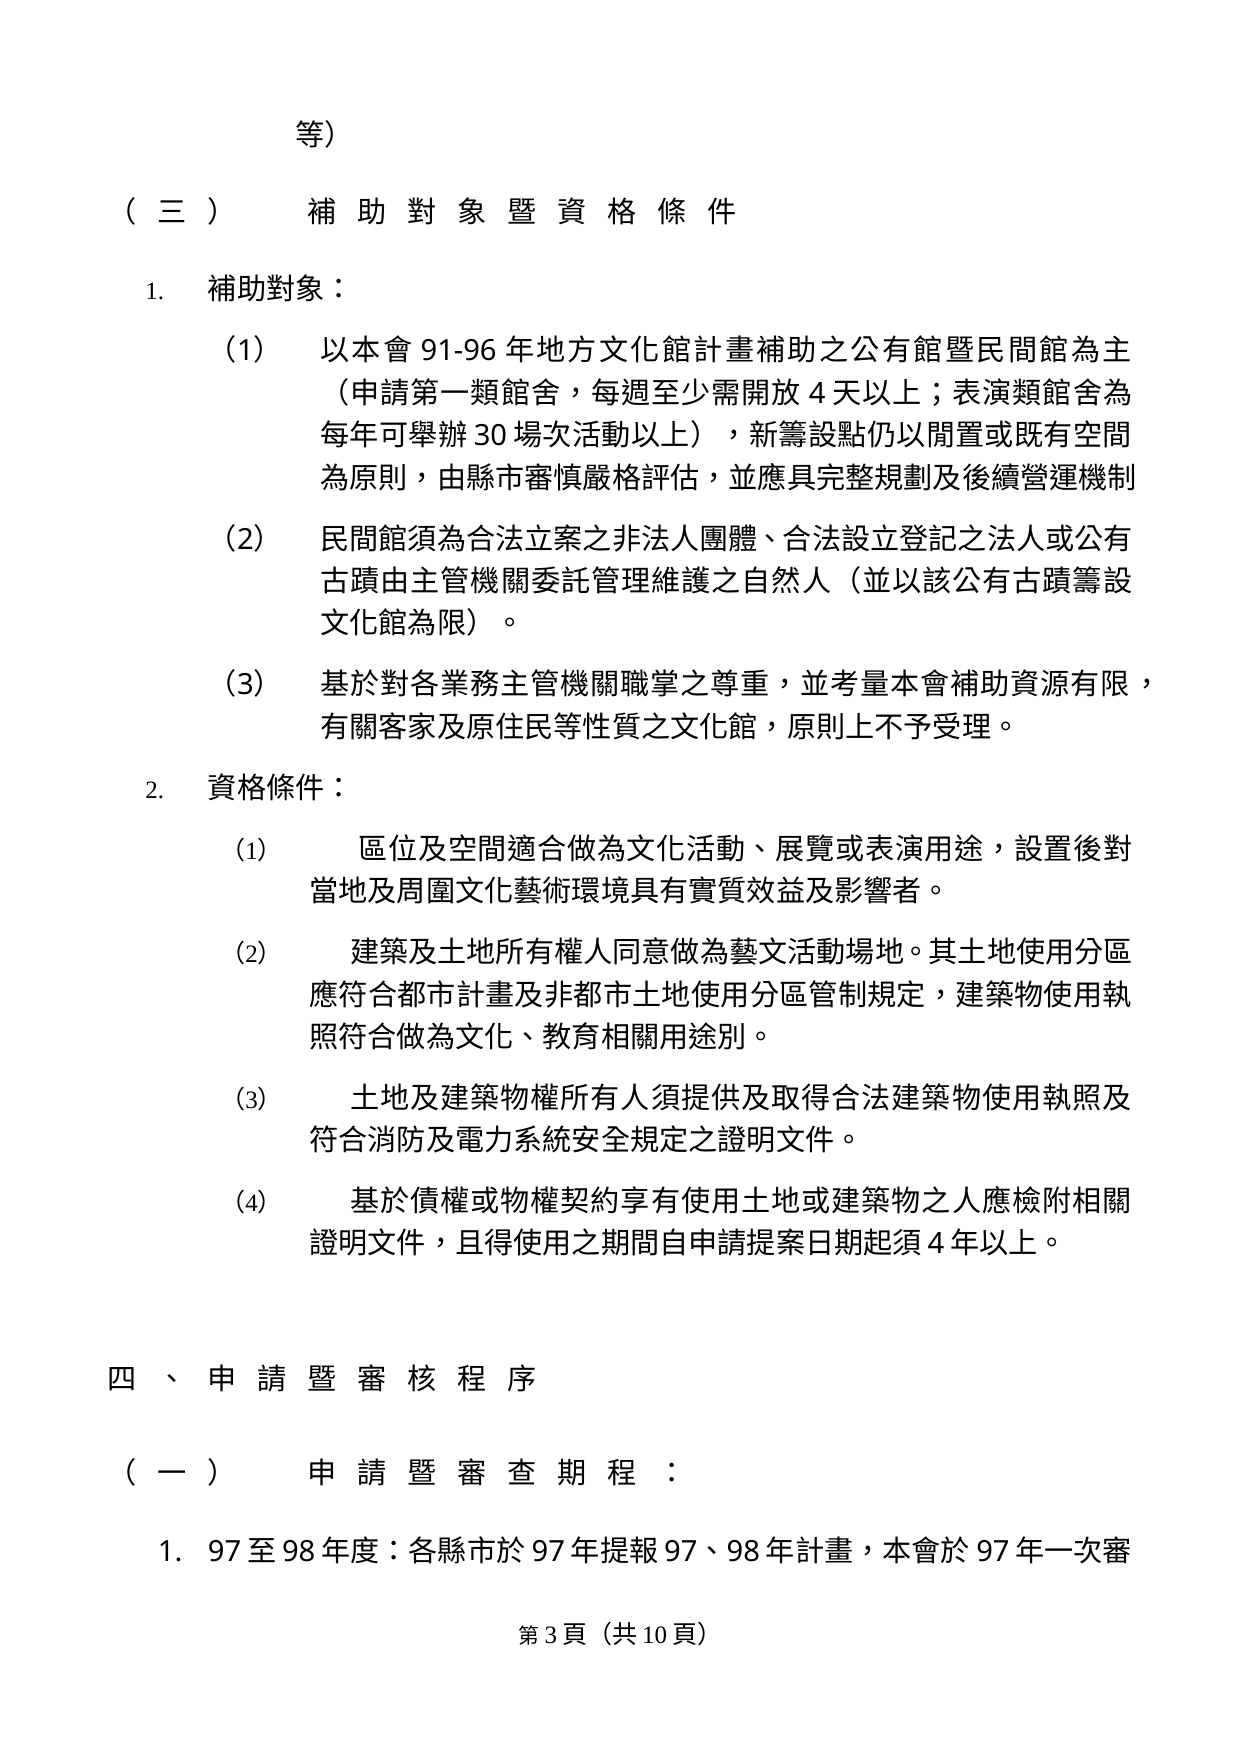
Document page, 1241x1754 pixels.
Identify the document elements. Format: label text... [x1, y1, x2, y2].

list 補助對象暨資格條件 [108, 172, 1133, 247]
list 補助對象： [145, 266, 1133, 308]
list 建築及土地所有權人同意做為藝文活動場地。其土地使用分區應符合都市計畫及非都市土地使用分區管制規定，建築物使用執照符合做為文化、教育相關用途別。 [220, 929, 1133, 1056]
list 基於債權或物權契約享有使用土地或建築物之人應檢附相關證明文件，且得使用之期間自申請提案日期起須4年以上。 [220, 1178, 1133, 1262]
text 四、申請暨審核程序 [108, 1339, 1133, 1414]
list 基於對各業務主管機關職掌之尊重，並考量本會補助資源有限，有關客家及原住民等性質之文化館，原則上不予受理。 [208, 661, 1133, 746]
list 經營輔導機制（如建立輔導體系、建教合作、社會資源開發等） [258, 111, 1133, 153]
list 民間館須為合法立案之非法人團體、合法設立登記之法人或公有古蹟由主管機關委託管理維護之自然人（並以該公有古蹟籌設文化館為限）。 [208, 515, 1133, 642]
list 區位及空間適合做為文化活動、展覽或表演用途，設置後對當地及周圍文化藝術環境具有實質效益及影響者。 [220, 825, 1133, 910]
list 申請暨審查期程： [108, 1433, 1133, 1508]
list 土地及建築物權所有人須提供及取得合法建築物使用執照及符合消防及電力系統安全規定之證明文件。 [220, 1074, 1133, 1159]
list 資格條件： [145, 764, 1133, 807]
list 97至98年度：各縣市於97年提報97、98年計畫，本會於97年一次審定。 [158, 1527, 1133, 1569]
list 以本會91-96年地方文化館計畫補助之公有館暨民間館為主（申請第一類館舍，每週至少需開放4天以上；表演類館舍為每年可舉辦30場次活動以上），新籌設點仍以閒置或既有空間為原則，由縣市審慎嚴格評估，並應具完整規劃及後續營運機制。 [208, 327, 1133, 496]
